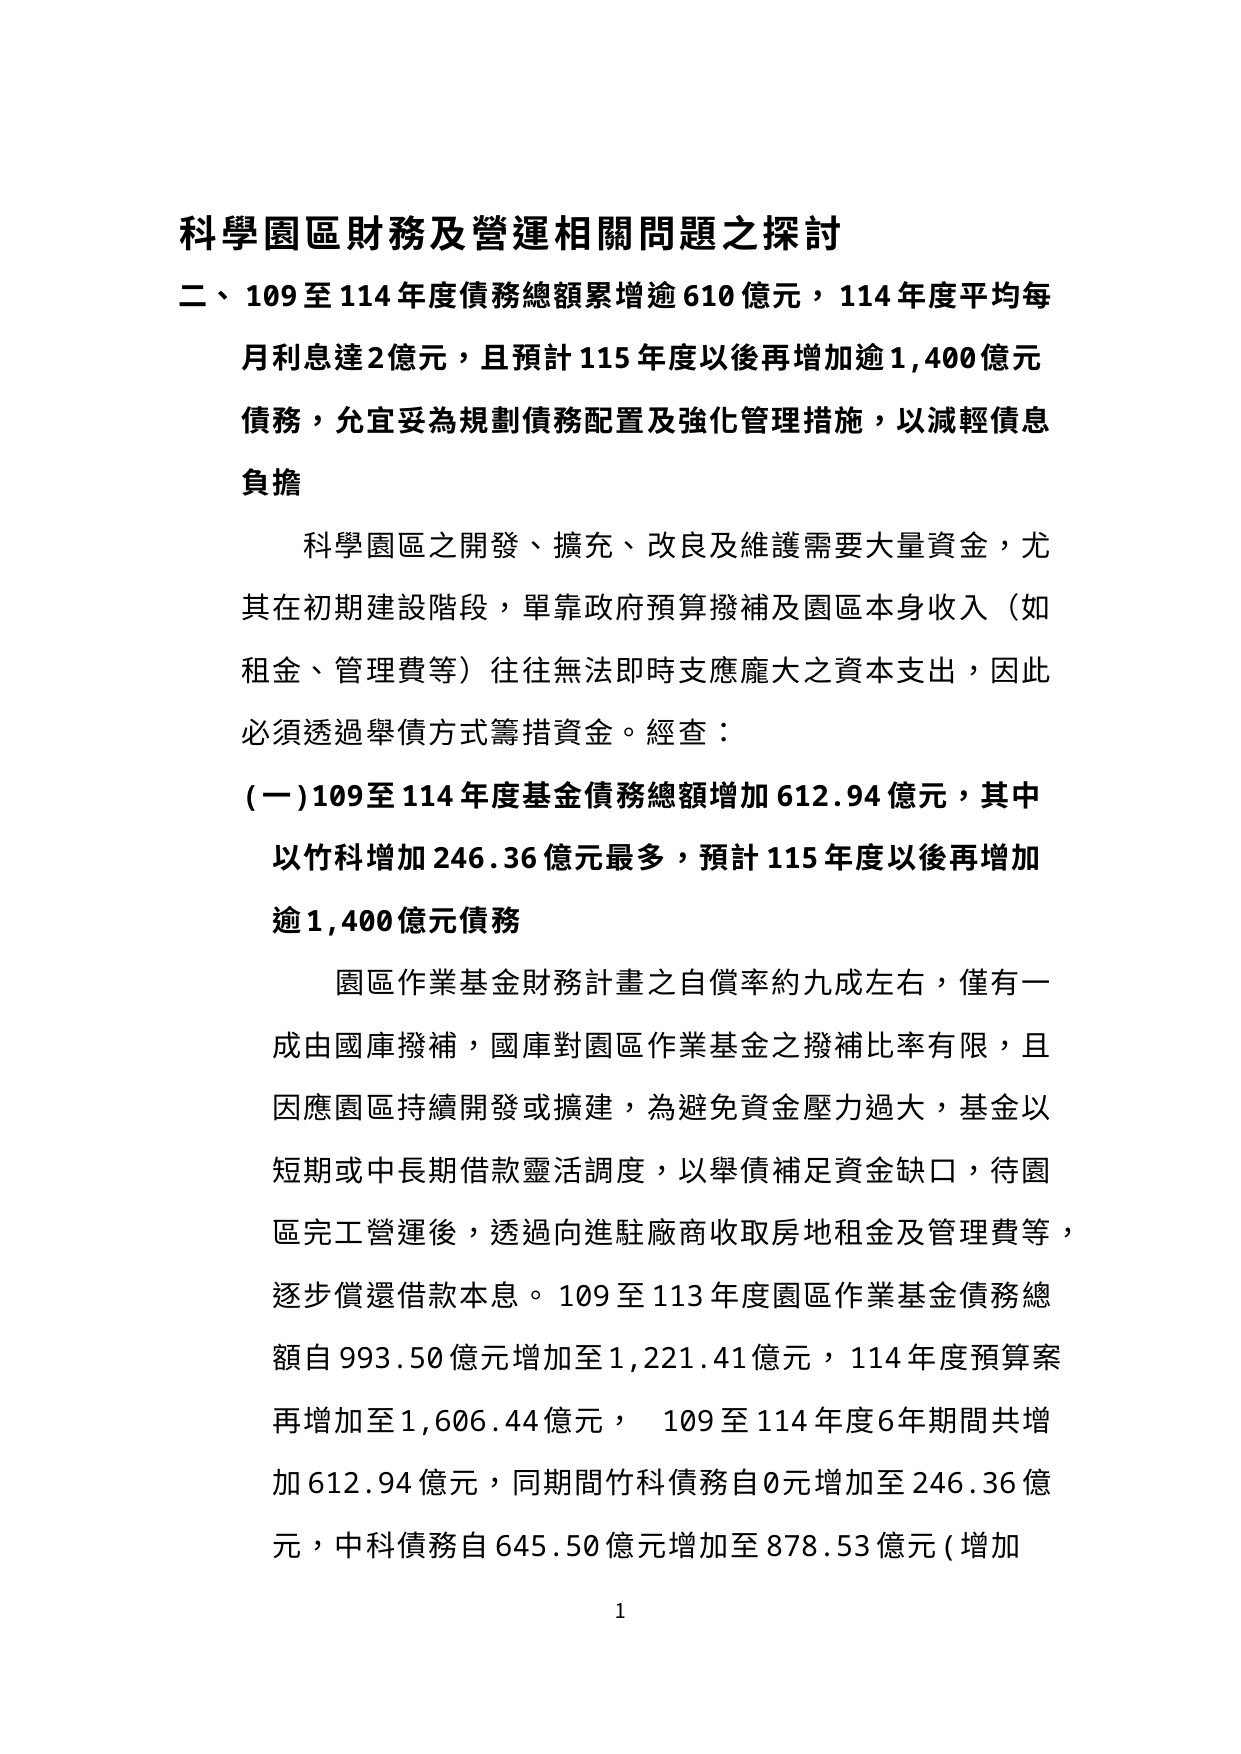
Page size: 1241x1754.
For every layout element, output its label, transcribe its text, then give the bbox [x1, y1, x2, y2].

text 科學園區財務及營運相關問題之探討 [177, 189, 1063, 252]
text 園區作業基金財務計畫之自償率約九成左右，僅有一成由國庫撥補，國庫對園區作業基金之撥補比率有限，且因應園區持續開發或擴建，為避免資金壓力過大，基金以短期或中長期借款靈活調度，以舉債補足資金缺口，待園區完工營運後，透過向進駐廠商收取房地租金及管理費等，逐步償還借款本息。109至113年度園區作業基金債務總額自993.50億元增加至1,221.41億元，114年度預算案再增加至1,606.44億元， 109至114年度6年期間共增加612.94億元，同期間竹科債務自0元增加至246.36億元，中科債務自645.50億元增加至878.53億元(增加233.03億元)，南科債務自348億元增加至481.55億元(增加133.55億元)，其中債務增加金額以竹科增加246.36億元最多，而債務金額以中科878.53億元最高 (詳表6)。 [266, 939, 1063, 1564]
text (一)109至114年度基金債務總額增加612.94億元，其中以竹科增加246.36億元最多，預計115年度以後再增加逾1,400億元債務 [236, 752, 1063, 939]
text 科學園區之開發、擴充、改良及維護需要大量資金，尤其在初期建設階段，單靠政府預算撥補及園區本身收入（如租金、管理費等）往往無法即時支應龐大之資本支出，因此必須透過舉債方式籌措資金。經查： [236, 502, 1063, 752]
text 二、109至114年度債務總額累增逾610億元，114年度平均每月利息達2億元，且預計115年度以後再增加逾1,400億元債務，允宜妥為規劃債務配置及強化管理措施，以減輕債息負擔 [177, 252, 1063, 502]
